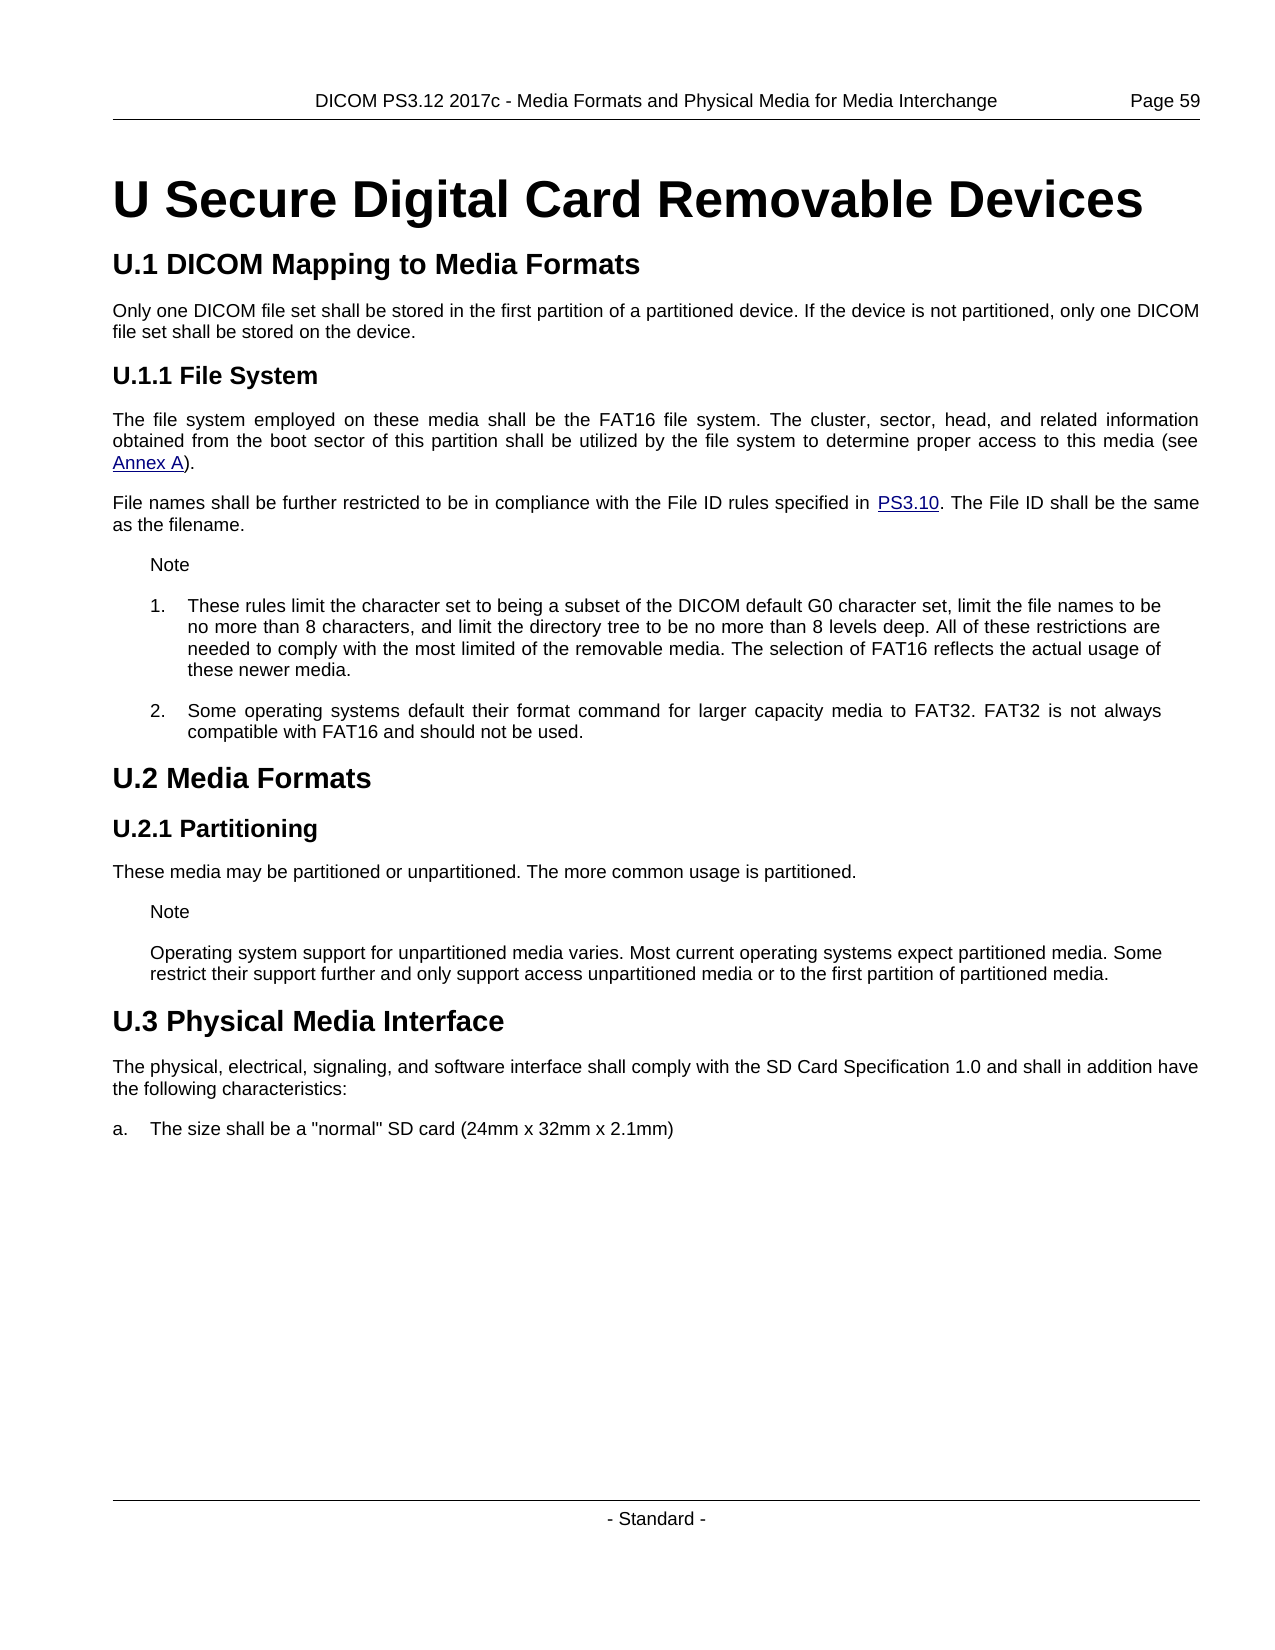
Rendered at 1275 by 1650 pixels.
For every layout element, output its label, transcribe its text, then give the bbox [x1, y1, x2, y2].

text Operating system support for unpartitioned media varies. Most current operating systems expect partitioned media. Some restrict their support further and only support access unpartitioned media or to the first partition of partitioned media. [150, 942, 1162, 985]
text File names shall be further restricted to be in compliance with the File ID rules specified in PS3.10. The File ID shall be the same as the filename. [112, 492, 1200, 535]
text U.1 DICOM Mapping to Media Formats [112, 247, 1200, 281]
text Only one DICOM file set shall be stored in the first partition of a partitioned device. If the device is not partitioned, only one DICOM file set shall be stored on the device. [112, 299, 1200, 342]
text U.2 Media Formats [112, 761, 1200, 795]
text U.3 Physical Media Interface [112, 1003, 1200, 1037]
text U Secure Digital Card Removable Devices [112, 169, 1200, 228]
list These rules limit the character set to being a subset of the DICOM default G0 character set, limit the file names to be no more than 8 characters, and limit the directory tree to be no more than 8 levels deep. All of these restrictions are needed to comply with the most limited of the removable media. The selection of FAT16 reflects the actual usage of these newer media. [150, 594, 1162, 681]
list The size shall be a "normal" SD card (24mm x 32mm x 2.1mm) [112, 1118, 1200, 1139]
text These media may be partitioned or unpartitioned. The more common usage is partitioned. [112, 861, 1200, 883]
text The file system employed on these media shall be the FAT16 file system. The cluster, sector, head, and related information obtained from the boot sector of this partition shall be utilized by the file system to determine proper access to this media (see Annex A). [112, 409, 1200, 473]
text Note [150, 901, 1162, 923]
text The physical, electrical, signaling, and software interface shall comply with the SD Card Specification 1.0 and shall in addition have the following characteristics: [112, 1056, 1200, 1099]
list Some operating systems default their format command for larger capacity media to FAT32. FAT32 is not always compatible with FAT16 and should not be used. [150, 699, 1162, 742]
text U.1.1 File System [112, 361, 1200, 390]
text Note [150, 554, 1162, 576]
text U.2.1 Partitioning [112, 813, 1200, 842]
